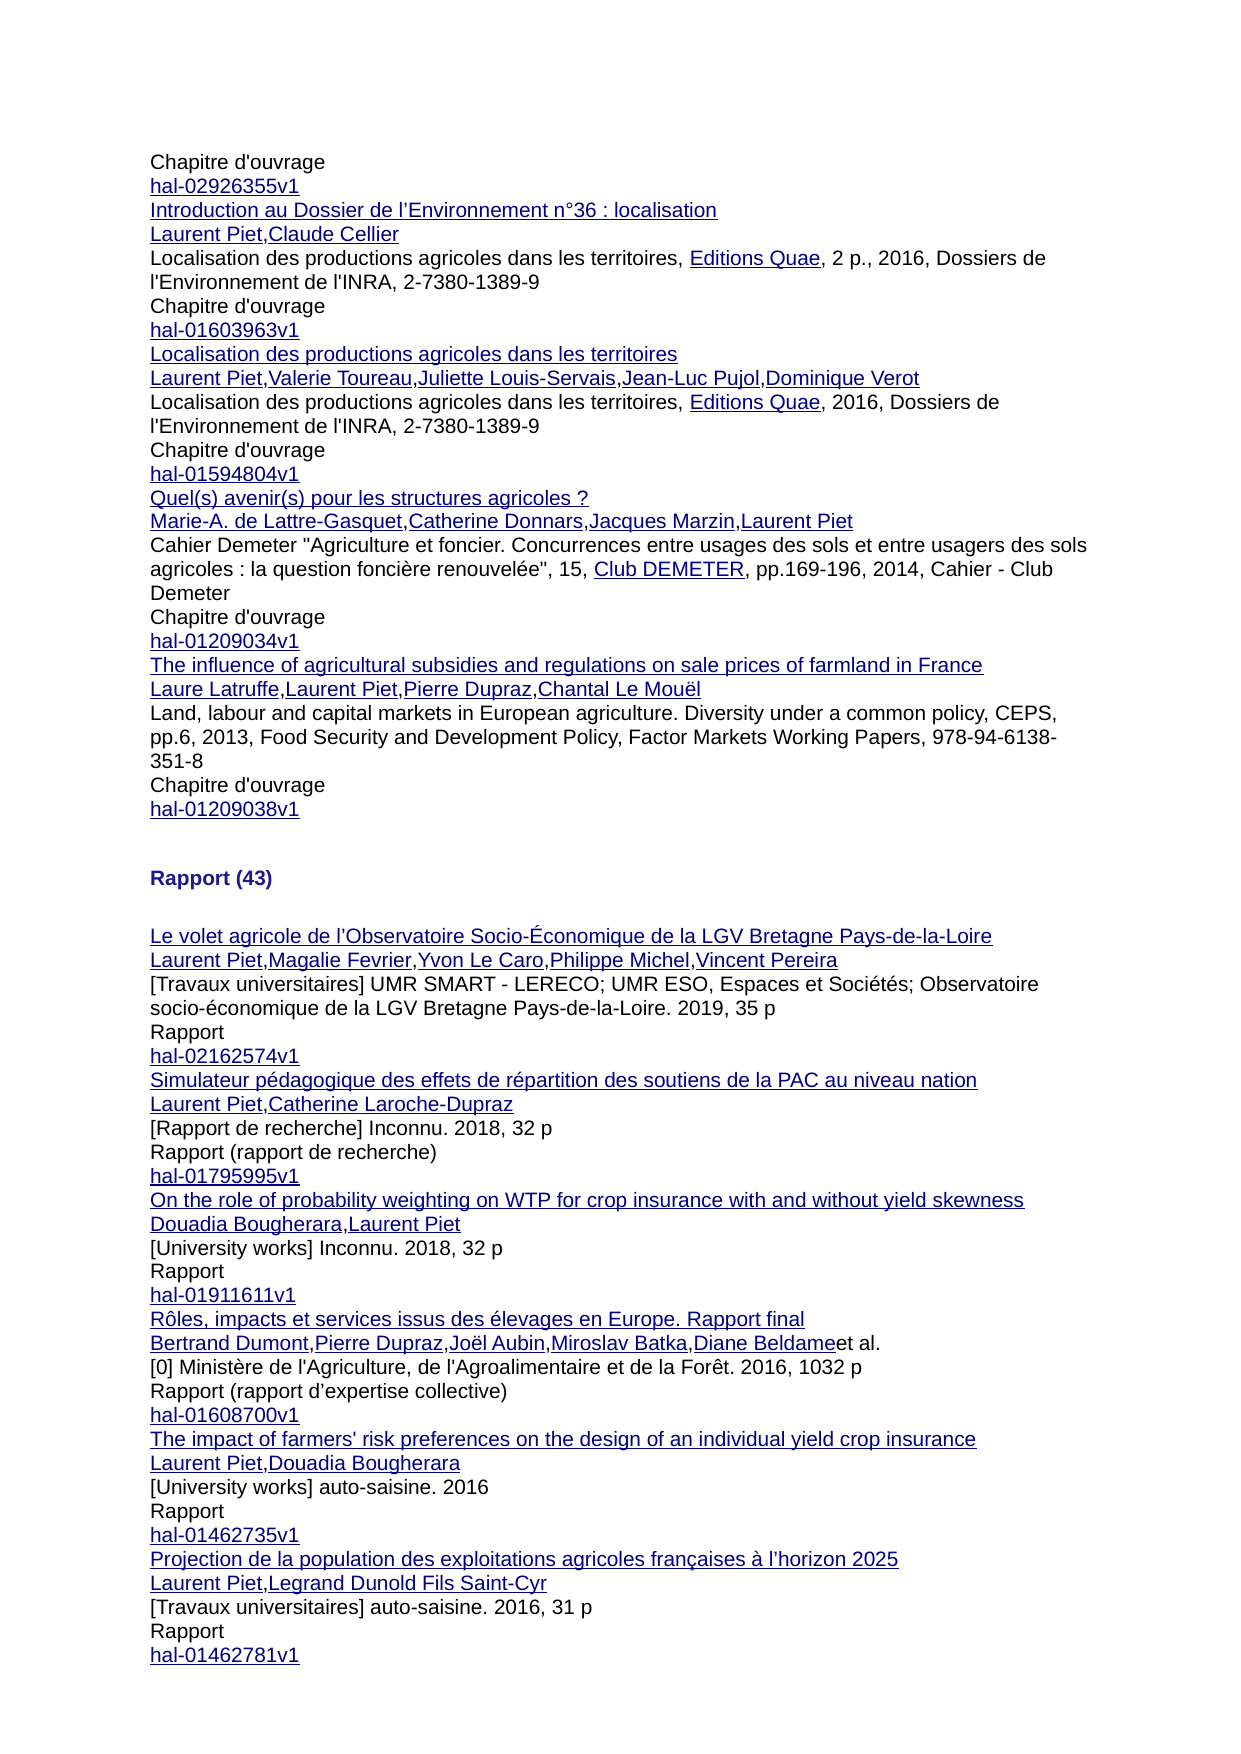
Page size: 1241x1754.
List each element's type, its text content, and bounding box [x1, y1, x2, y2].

table_cell Localisation des productions agricoles dans les territoires Laurent Piet,Valerie Toureau,Juliette Louis-Servais,Jean-Luc Pujol,Dominique Verot Localisation des productions agricoles dans les territoires, Editions Quae, 2016, Dossiers de l'Environnement de l'INRA, 2-7380-1389-9 Chapitre d'ouvrage hal-01594804v1 [150, 342, 1090, 485]
subtitle Rapport (43) [150, 866, 1090, 889]
table_cell Rôles, impacts et services issus des élevages en Europe. Rapport final Bertrand Dumont,Pierre Dupraz,Joël Aubin,Miroslav Batka,Diane Beldameet al. [0] Ministère de l'Agriculture, de l'Agroalimentaire et de la Forêt. 2016, 1032 p Rapport (rapport d’expertise collective) hal-01608700v1 [150, 1307, 1090, 1427]
table_cell The impact of farmers' risk preferences on the design of an individual yield crop insurance Laurent Piet,Douadia Bougherara [University works] auto-saisine. 2016 Rapport hal-01462735v1 [150, 1427, 1090, 1547]
table_cell Simulateur pédagogique des effets de répartition des soutiens de la PAC au niveau nation Laurent Piet,Catherine Laroche-Dupraz [Rapport de recherche] Inconnu. 2018, 32 p Rapport (rapport de recherche) hal-01795995v1 [150, 1068, 1090, 1187]
table_cell Projection de la population des exploitations agricoles françaises à l’horizon 2025 Laurent Piet,Legrand Dunold Fils Saint-Cyr [Travaux universitaires] auto-saisine. 2016, 31 p Rapport hal-01462781v1 [150, 1547, 1090, 1667]
table_cell The influence of agricultural subsidies and regulations on sale prices of farmland in France Laure Latruffe,Laurent Piet,Pierre Dupraz,Chantal Le Mouël Land, labour and capital markets in European agriculture. Diversity under a common policy, CEPS, pp.6, 2013, Food Security and Development Policy, Factor Markets Working Papers, 978-94-6138-351-8 Chapitre d'ouvrage hal-01209038v1 [150, 653, 1090, 821]
table_header Le volet agricole de l’Observatoire Socio-Économique de la LGV Bretagne Pays-de-la-Loire Laurent Piet,Magalie Fevrier,Yvon Le Caro,Philippe Michel,Vincent Pereira [Travaux universitaires] UMR SMART - LERECO; UMR ESO, Espaces et Sociétés; Observatoire socio-économique de la LGV Bretagne Pays-de-la-Loire. 2019, 35 p Rapport hal-02162574v1 [150, 924, 1090, 1068]
table_cell Introduction au Dossier de l’Environnement n°36 : localisation Laurent Piet,Claude Cellier Localisation des productions agricoles dans les territoires, Editions Quae, 2 p., 2016, Dossiers de l'Environnement de l'INRA, 2-7380-1389-9 Chapitre d'ouvrage hal-01603963v1 [150, 198, 1090, 342]
table_cell Quel(s) avenir(s) pour les structures agricoles ? Marie-A. de Lattre-Gasquet,Catherine Donnars,Jacques Marzin,Laurent Piet Cahier Demeter "Agriculture et foncier. Concurrences entre usages des sols et entre usagers des sols agricoles : la question foncière renouvelée", 15, Club DEMETER, pp.169-196, 2014, Cahier - Club Demeter Chapitre d'ouvrage hal-01209034v1 [150, 485, 1090, 653]
table_cell On the role of probability weighting on WTP for crop insurance with and without yield skewness Douadia Bougherara,Laurent Piet [University works] Inconnu. 2018, 32 p Rapport hal-01911611v1 [150, 1188, 1090, 1307]
table_cell Chapitre d'ouvrage hal-02926355v1 [150, 150, 1090, 198]
